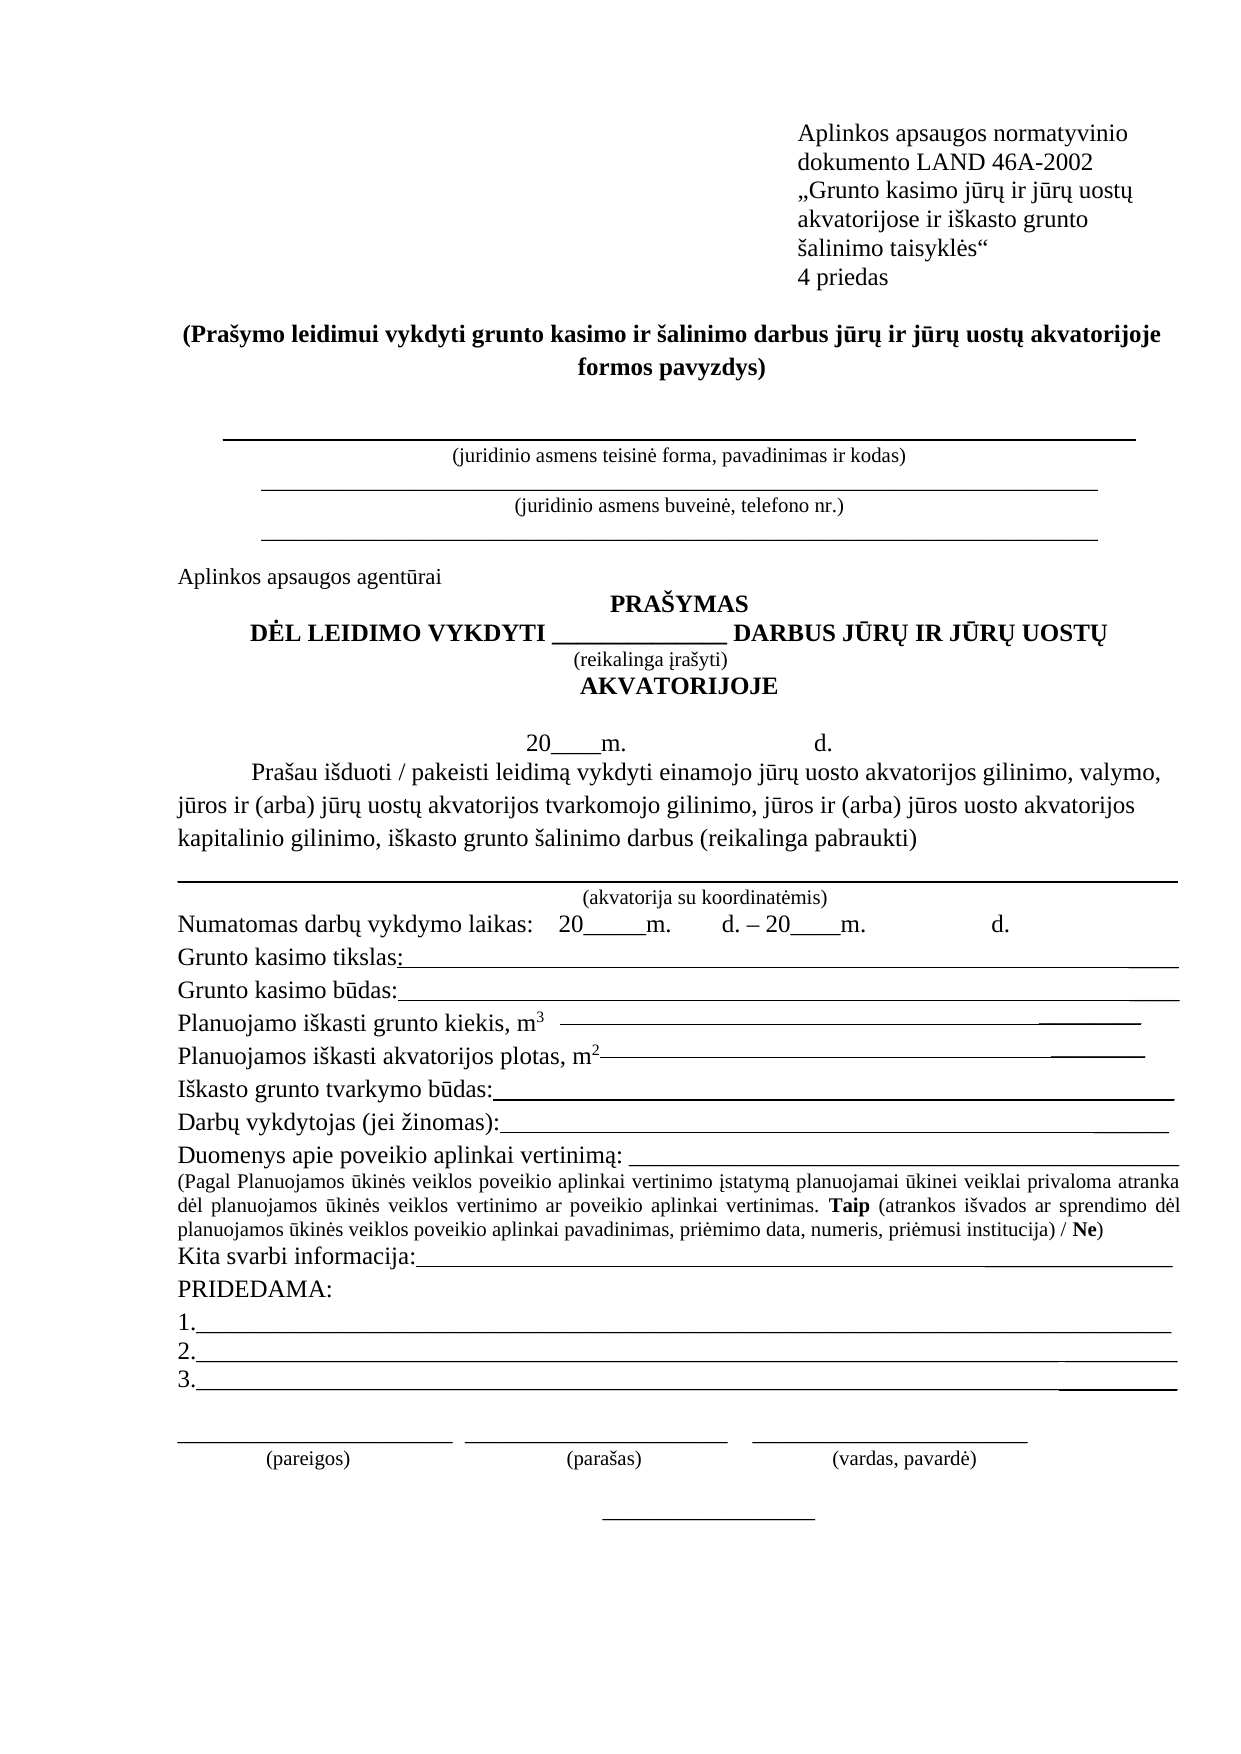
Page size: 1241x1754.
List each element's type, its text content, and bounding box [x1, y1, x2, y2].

text Planuojamos iškasti akvatorijos plotas, m2 ____________ [177, 1041, 1181, 1070]
text Grunto kasimo būdas: ____ [177, 975, 1181, 1004]
text 3._____________________________________________________________________ _________ [177, 1364, 1181, 1393]
text 1.______________________________________________________________________________ [177, 1307, 1181, 1336]
text Planuojamo iškasti grunto kiekis, m3 _____________ [177, 1008, 1181, 1037]
text (Prašymo leidimui vykdyti grunto kasimo ir šalinimo darbus jūrų ir jūrų uostų akvatorijoje formos pavyzdys) [177, 319, 1166, 381]
text (akvatorija su koordinatėmis) [447, 885, 1181, 909]
text Darbų vykdytojas (jei žinomas): ______ [177, 1107, 1181, 1136]
text Grunto kasimo tikslas: ____ [177, 942, 1181, 971]
text 4 priedas [797, 262, 1167, 291]
text Aplinkos apsaugos agentūrai [177, 563, 1181, 589]
text _________________________________________________________________________ [177, 517, 1181, 544]
text (juridinio asmens teisinė forma, pavadinimas ir kodas) [177, 443, 1181, 467]
text _________________ [177, 1494, 1181, 1523]
text Kita svarbi informacija: _______________ [177, 1241, 1181, 1270]
text Prašau išduoti / pakeisti leidimą vykdyti einamojo jūrų uosto akvatorijos gilinimo, valymo, jūros ir (arba) jūrų uostų akvatorijos tvarkomojo gilinimo, jūros ir (arba) jūros uosto akvatorijos kapitalinio gilinimo, iškasto grunto šalinimo darbus (reikalinga pabraukti) [177, 757, 1181, 852]
text ______________________ _____________________ ______________________ [177, 1417, 1181, 1446]
text (reikalinga įrašyti) [177, 647, 1181, 671]
text Duomenys apie poveikio aplinkai vertinimą: ____________________________________________ [177, 1140, 1181, 1169]
text ________________________________________________________________________________ [177, 856, 1181, 885]
text Aplinkos apsaugos normatyvinio [797, 118, 1167, 147]
text 20____m. d. [177, 728, 1181, 757]
text 2._____________________________________________________________________ _________ [177, 1336, 1181, 1364]
text _________________________________________________________________________ [177, 467, 1181, 493]
text AKVATORIJOJE [177, 671, 1181, 699]
text DĖL LEIDIMO vykdyti ______________ DARBUS JŪRŲ IR JŪRŲ UOSTŲ [177, 618, 1181, 647]
text PRAŠYMAS [177, 589, 1181, 618]
text (juridinio asmens buveinė, telefono nr.) [177, 493, 1181, 517]
text _________________________________________________________________________ [177, 414, 1181, 443]
text Iškasto grunto tvarkymo būdas: ____ [177, 1074, 1181, 1103]
text PRIDEDAMA: [177, 1274, 1181, 1303]
text dokumento LAND 46A-2002 „Grunto kasimo jūrų ir jūrų uostų akvatorijose ir iškasto grunto šalinimo taisyklės“ [797, 147, 1167, 262]
text Numatomas darbų vykdymo laikas: 20_____m. d. – 20____m. d. [177, 909, 1181, 938]
text (pareigos) (parašas) (vardas, pavardė) [177, 1446, 1181, 1470]
text (Pagal Planuojamos ūkinės veiklos poveikio aplinkai vertinimo įstatymą planuojamai ūkinei veiklai privaloma atranka dėl planuojamos ūkinės veiklos vertinimo ar poveikio aplinkai vertinimas. Taip (atrankos išvados ar sprendimo dėl planuojamos ūkinės veiklos poveikio aplinkai pavadinimas, priėmimo data, numeris, priėmusi institucija) / Ne) [177, 1169, 1181, 1241]
